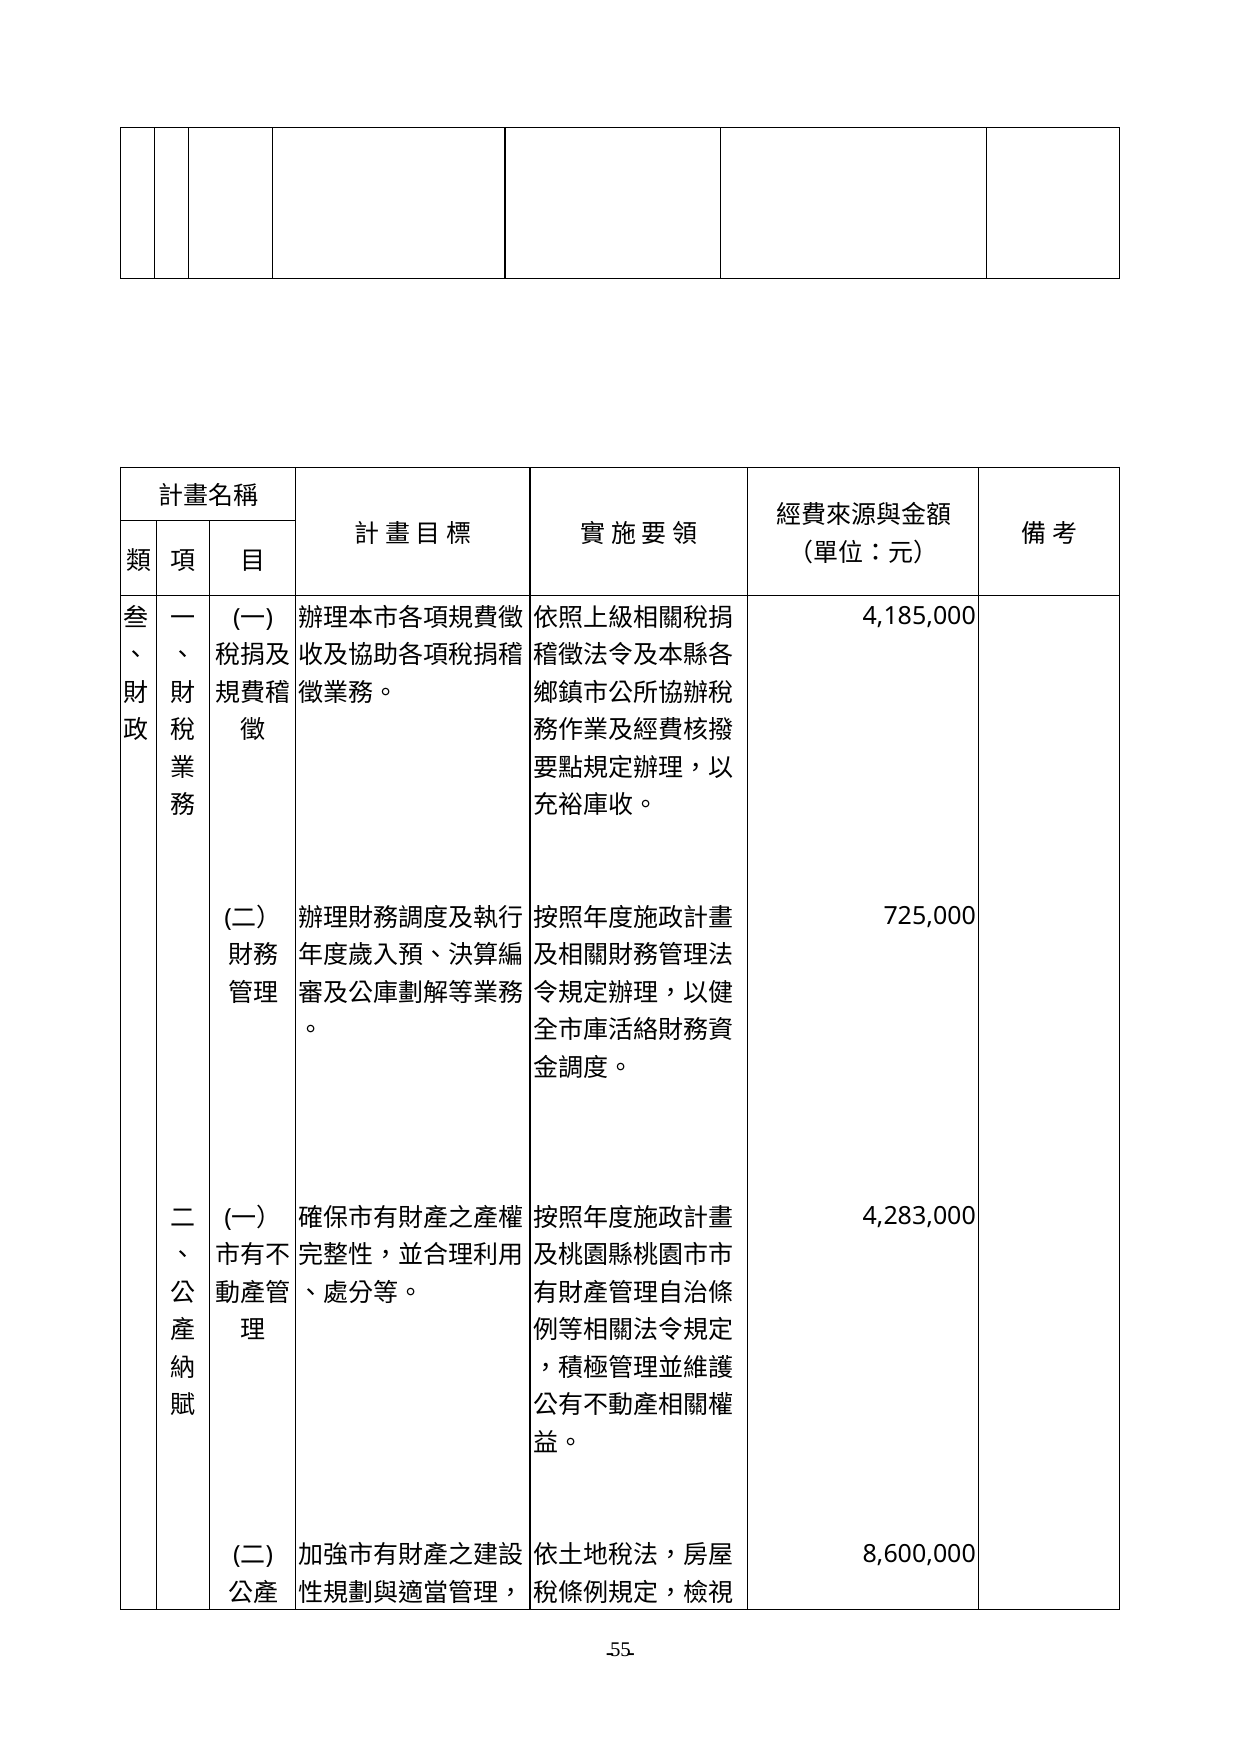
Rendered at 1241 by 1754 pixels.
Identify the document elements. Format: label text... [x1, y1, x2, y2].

table_cell [121, 128, 154, 278]
table_cell (一) 稅捐及規費稽徵 (二） 財務 管理 (一） 市有不動產管理 (二) 公產 [210, 596, 295, 1609]
table_header 經費來源與金額 （單位：元） [748, 468, 978, 595]
table_cell 一 、 財 稅 業務 二 、 公產納賦 [157, 596, 209, 1609]
table_cell 叁 、 財政 [121, 596, 156, 1609]
table_cell [155, 128, 188, 278]
table_cell 4,185,000 725,000 4,283,000 8,600,000 [748, 596, 978, 1609]
table_cell [721, 128, 986, 278]
table_cell [979, 596, 1119, 1609]
table_cell [273, 128, 504, 278]
table_cell 項 [157, 521, 209, 595]
table_cell [506, 128, 720, 278]
table_cell 目 [210, 521, 295, 595]
table_header 實 施 要 領 [531, 468, 747, 595]
table_cell 辦理本市各項規費徵收及協助各項稅捐稽徵業務。 辦理財務調度及執行年度歲入預、決算編審及公庫劃解等業務。 確保市有財產之產權完整性，並合理利用、處分等。 加強市有財產之建設性規劃與適當管理， [296, 596, 529, 1609]
table_cell [987, 128, 1119, 278]
table_cell 依照上級相關稅捐稽徵法令及本縣各鄉鎮市公所協辦稅務作業及經費核撥要點規定辦理，以充裕庫收。 按照年度施政計畫及相關財務管理法令規定辦理，以健全市庫活絡財務資金調度。 按照年度施政計畫及桃園縣桃園市市有財產管理自治條例等相關法令規定，積極管理並維護公有不動產相關權益。 依土地稅法，房屋稅條例規定，檢視 [531, 596, 747, 1609]
table_header 計畫名稱 [121, 468, 295, 520]
table_header 備 考 [979, 468, 1119, 595]
table_header 計 畫 目 標 [296, 468, 529, 595]
table_cell 類 [121, 521, 156, 595]
table_cell [189, 128, 272, 278]
